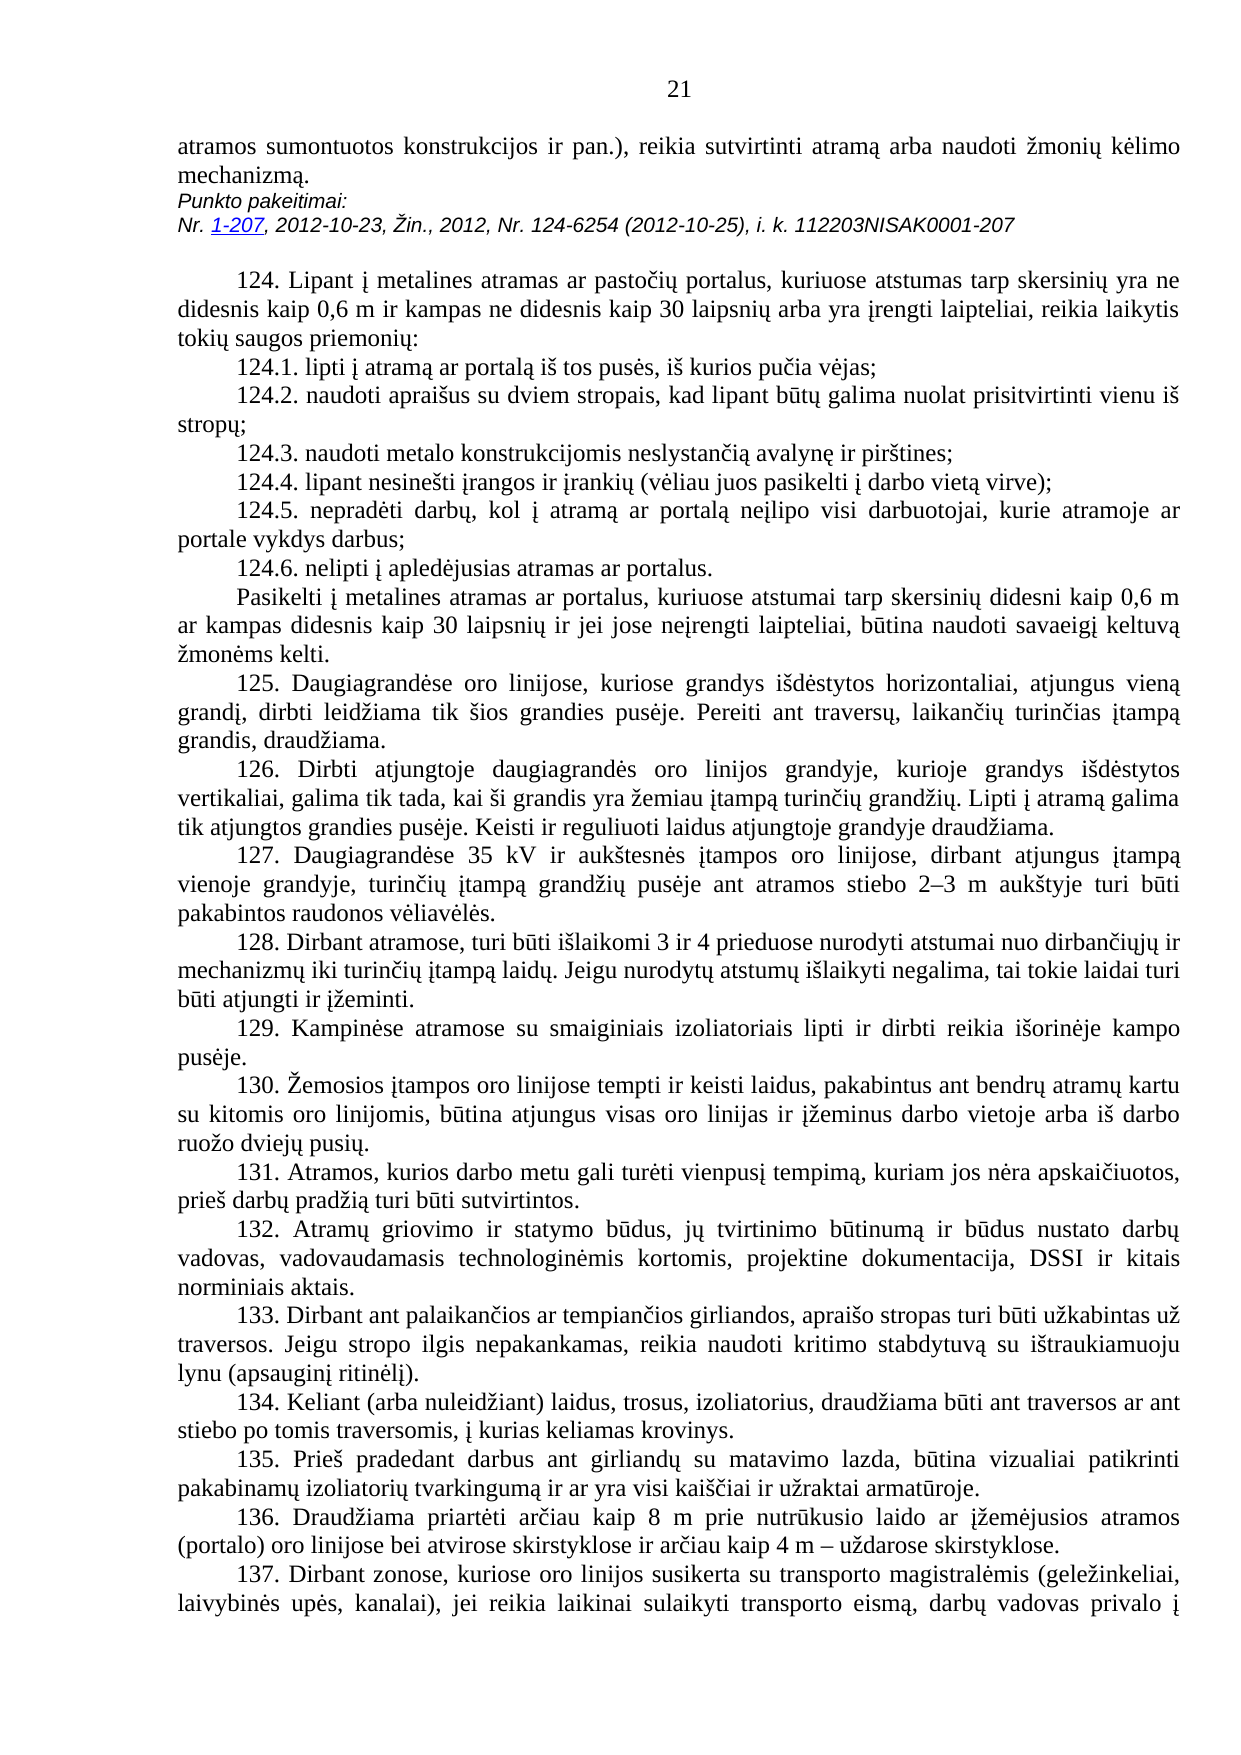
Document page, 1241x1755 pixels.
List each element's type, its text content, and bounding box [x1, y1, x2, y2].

text 124.3. naudoti metalo konstrukcijomis neslystančią avalynę ir pirštines; [177, 438, 1181, 467]
text 130. Žemosios įtampos oro linijose tempti ir keisti laidus, pakabintus ant bendrų atramų kartu su kitomis oro linijomis, būtina atjungus visas oro linijas ir įžeminus darbo vietoje arba iš darbo ruožo dviejų pusių. [177, 1071, 1181, 1157]
text 124.1. lipti į atramą ar portalą iš tos pusės, iš kurios pučia vėjas; [177, 352, 1181, 381]
text Nr. 1-207, 2012-10-23, Žin., 2012, Nr. 124-6254 (2012-10-25), i. k. 112203NISAK0001-207 [177, 213, 1181, 237]
text 133. Dirbant ant palaikančios ar tempiančios girliandos, apraišo stropas turi būti užkabintas už traversos. Jeigu stropo ilgis nepakankamas, reikia naudoti kritimo stabdytuvą su ištraukiamuoju lynu (apsauginį ritinėlį). [177, 1301, 1181, 1387]
text Punkto pakeitimai: [177, 189, 1181, 213]
text 124.4. lipant nesinešti įrangos ir įrankių (vėliau juos pasikelti į darbo vietą virve); [177, 467, 1181, 496]
text 137. Dirbant zonose, kuriose oro linijos susikerta su transporto magistralėmis (geležinkeliai, laivybinės upės, kanalai), jei reikia laikinai sulaikyti transporto eismą, darbų vadovas privalo į [177, 1559, 1181, 1617]
text 135. Prieš pradedant darbus ant girliandų su matavimo lazda, būtina vizualiai patikrinti pakabinamų izoliatorių tvarkingumą ir ar yra visi kaiščiai ir užraktai armatūroje. [177, 1444, 1181, 1502]
text 134. Keliant (arba nuleidžiant) laidus, trosus, izoliatorius, draudžiama būti ant traversos ar ant stiebo po tomis traversomis, į kurias keliamas krovinys. [177, 1387, 1181, 1444]
text 124.2. naudoti apraišus su dviem stropais, kad lipant būtų galima nuolat prisitvirtinti vienu iš stropų; [177, 381, 1181, 438]
text 124.5. nepradėti darbų, kol į atramą ar portalą neįlipo visi darbuotojai, kurie atramoje ar portale vykdys darbus; [177, 496, 1181, 553]
text 124.6. nelipti į apledėjusias atramas ar portalus. [177, 553, 1181, 582]
text 132. Atramų griovimo ir statymo būdus, jų tvirtinimo būtinumą ir būdus nustato darbų vadovas, vadovaudamasis technologinėmis kortomis, projektine dokumentacija, DSSI ir kitais norminiais aktais. [177, 1214, 1181, 1301]
text 128. Dirbant atramose, turi būti išlaikomi 3 ir 4 prieduose nurodyti atstumai nuo dirbančiųjų ir mechanizmų iki turinčių įtampą laidų. Jeigu nurodytų atstumų išlaikyti negalima, tai tokie laidai turi būti atjungti ir įžeminti. [177, 927, 1181, 1013]
text Pasikelti į metalines atramas ar portalus, kuriuose atstumai tarp skersinių didesni kaip 0,6 m ar kampas didesnis kaip 30 laipsnių ir jei jose neįrengti laipteliai, būtina naudoti savaeigį keltuvą žmonėms kelti. [177, 582, 1181, 668]
text 126. Dirbti atjungtoje daugiagrandės oro linijos grandyje, kurioje grandys išdėstytos vertikaliai, galima tik tada, kai ši grandis yra žemiau įtampą turinčių grandžių. Lipti į atramą galima tik atjungtos grandies pusėje. Keisti ir reguliuoti laidus atjungtoje grandyje draudžiama. [177, 754, 1181, 841]
text 136. Draudžiama priartėti arčiau kaip 8 m prie nutrūkusio laido ar įžemėjusios atramos (portalo) oro linijose bei atvirose skirstyklose ir arčiau kaip 4 m – uždarose skirstyklose. [177, 1502, 1181, 1559]
text 127. Daugiagrandėse 35 kV ir aukštesnės įtampos oro linijose, dirbant atjungus įtampą vienoje grandyje, turinčių įtampą grandžių pusėje ant atramos stiebo 2–3 m aukštyje turi būti pakabintos raudonos vėliavėlės. [177, 841, 1181, 927]
text 129. Kampinėse atramose su smaiginiais izoliatoriais lipti ir dirbti reikia išorinėje kampo pusėje. [177, 1013, 1181, 1071]
text 125. Daugiagrandėse oro linijose, kuriose grandys išdėstytos horizontaliai, atjungus vieną grandį, dirbti leidžiama tik šios grandies pusėje. Pereiti ant traversų, laikančių turinčias įtampą grandis, draudžiama. [177, 668, 1181, 754]
text 124. Lipant į metalines atramas ar pastočių portalus, kuriuose atstumas tarp skersinių yra ne didesnis kaip 0,6 m ir kampas ne didesnis kaip 30 laipsnių arba yra įrengti laipteliai, reikia laikytis tokių saugos priemonių: [177, 266, 1181, 352]
text atramos sumontuotos konstrukcijos ir pan.), reikia sutvirtinti atramą arba naudoti žmonių kėlimo mechanizmą. [177, 131, 1181, 189]
text 131. Atramos, kurios darbo metu gali turėti vienpusį tempimą, kuriam jos nėra apskaičiuotos, prieš darbų pradžią turi būti sutvirtintos. [177, 1157, 1181, 1214]
